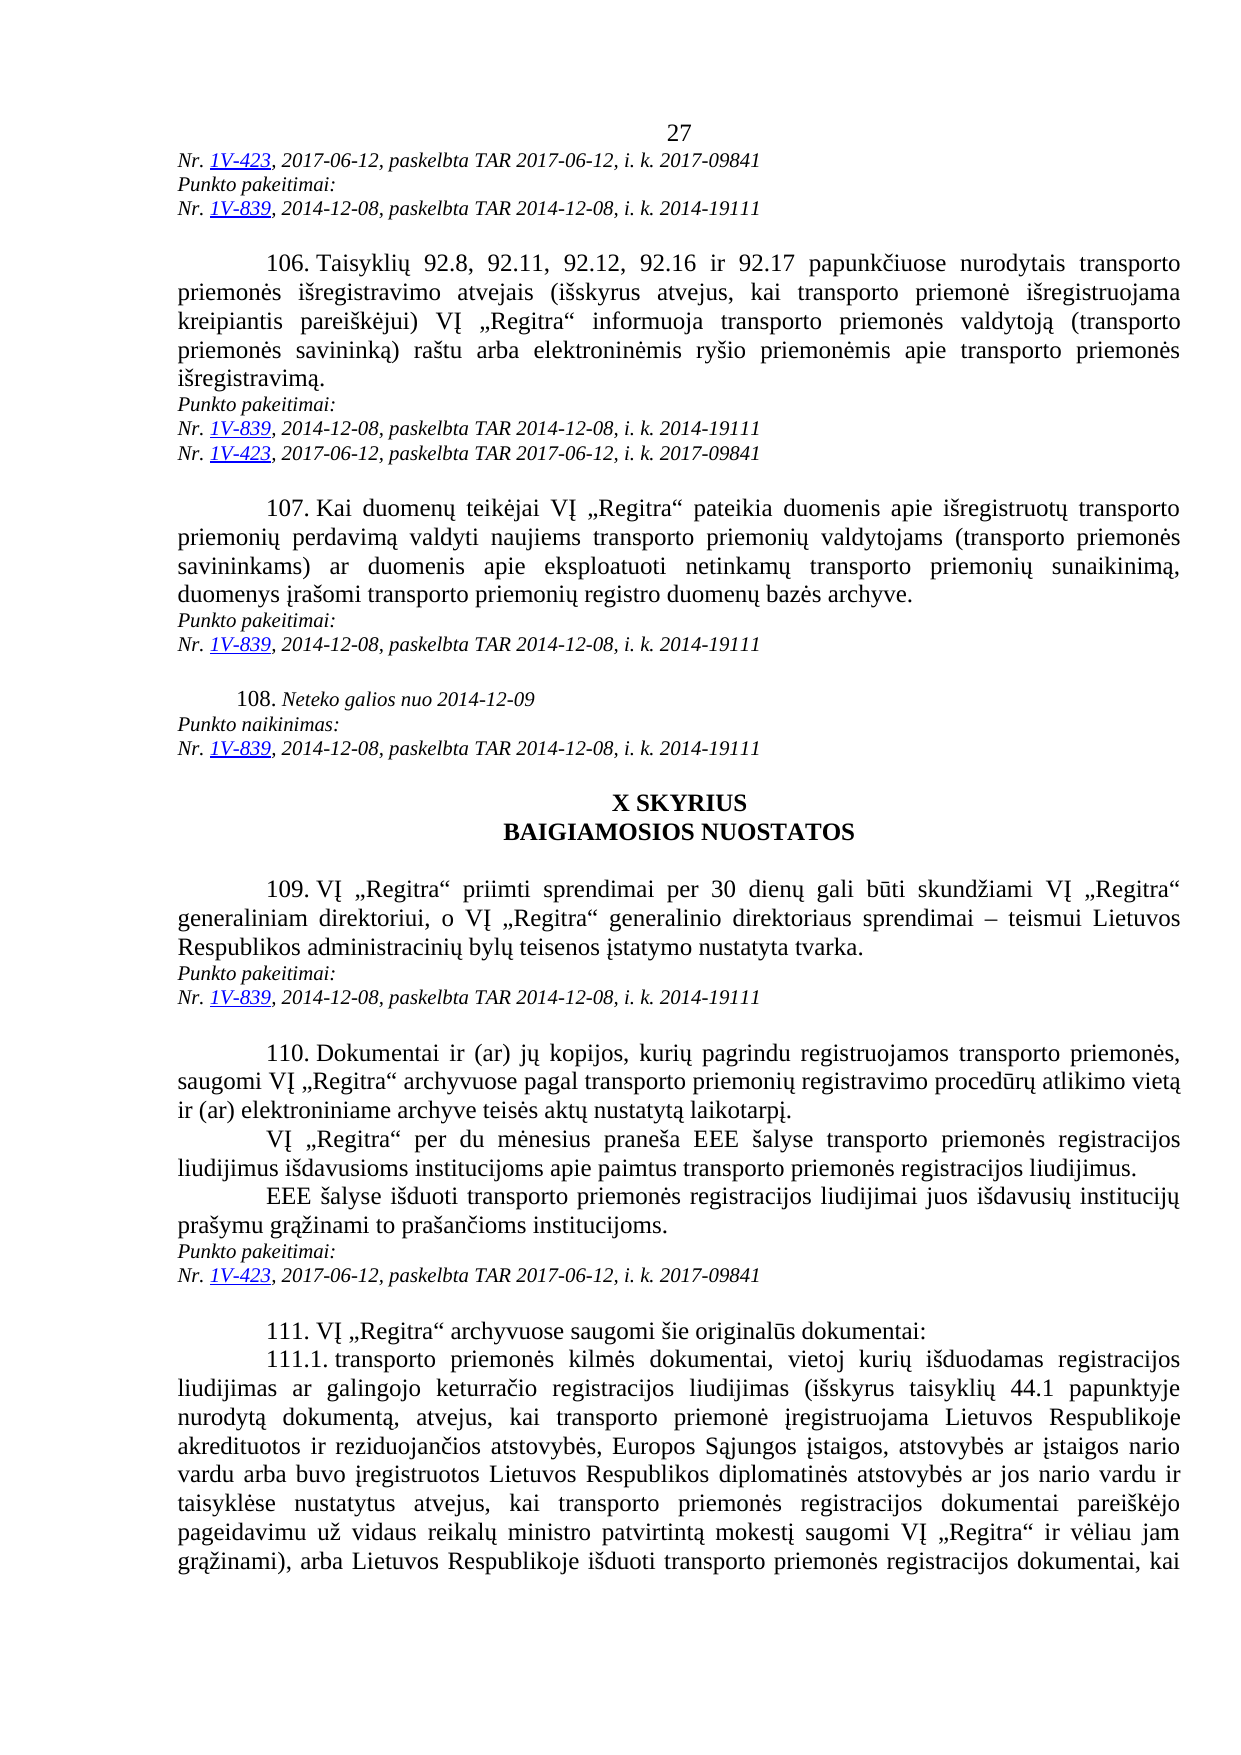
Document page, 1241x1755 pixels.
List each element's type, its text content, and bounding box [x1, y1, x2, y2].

text 111. VĮ „Regitra“ archyvuose saugomi šie originalūs dokumentai: [177, 1316, 1181, 1344]
text Nr. 1V-839, 2014-12-08, paskelbta TAR 2014-12-08, i. k. 2014-19111 [177, 985, 1181, 1009]
text BAIGIAMOSIOS NUOSTATOS [177, 817, 1181, 846]
text EEE šalyse išduoti transporto priemonės registracijos liudijimai juos išdavusių institucijų prašymu grąžinami to prašančioms institucijoms. [177, 1181, 1181, 1239]
text Punkto pakeitimai: [177, 608, 1181, 632]
text 110. Dokumentai ir (ar) jų kopijos, kurių pagrindu registruojamos transporto priemonės, saugomi VĮ „Regitra“ archyvuose pagal transporto priemonių registravimo procedūrų atlikimo vietą ir (ar) elektroniniame archyve teisės aktų nustatytą laikotarpį. [177, 1038, 1181, 1124]
text Nr. 1V-423, 2017-06-12, paskelbta TAR 2017-06-12, i. k. 2017-09841 [177, 1263, 1181, 1287]
text 109. VĮ „Regitra“ priimti sprendimai per 30 dienų gali būti skundžiami VĮ „Regitra“ generaliniam direktoriui, o VĮ „Regitra“ generalinio direktoriaus sprendimai – teismui Lietuvos Respublikos administracinių bylų teisenos įstatymo nustatyta tvarka. [177, 874, 1181, 961]
text VĮ „Regitra“ per du mėnesius praneša EEE šalyse transporto priemonės registracijos liudijimus išdavusioms institucijoms apie paimtus transporto priemonės registracijos liudijimus. [177, 1124, 1181, 1181]
text 108. Neteko galios nuo 2014-12-09 [177, 685, 1181, 711]
text 106. Taisyklių 92.8, 92.11, 92.12, 92.16 ir 92.17 papunkčiuose nurodytais transporto priemonės išregistravimo atvejais (išskyrus atvejus, kai transporto priemonė išregistruojama kreipiantis pareiškėjui) VĮ „Regitra“ informuoja transporto priemonės valdytoją (transporto priemonės savininką) raštu arba elektroninėmis ryšio priemonėmis apie transporto priemonės išregistravimą. [177, 248, 1181, 392]
text Punkto naikinimas: [177, 711, 1181, 736]
text Nr. 1V-839, 2014-12-08, paskelbta TAR 2014-12-08, i. k. 2014-19111 [177, 196, 1181, 220]
text Nr. 1V-839, 2014-12-08, paskelbta TAR 2014-12-08, i. k. 2014-19111 [177, 632, 1181, 656]
text Nr. 1V-839, 2014-12-08, paskelbta TAR 2014-12-08, i. k. 2014-19111 [177, 416, 1181, 440]
text Punkto pakeitimai: [177, 1239, 1181, 1263]
text Punkto pakeitimai: [177, 392, 1181, 416]
text Punkto pakeitimai: [177, 172, 1181, 196]
text Punkto pakeitimai: [177, 961, 1181, 985]
text Nr. 1V-839, 2014-12-08, paskelbta TAR 2014-12-08, i. k. 2014-19111 [177, 736, 1181, 759]
text 111.1. transporto priemonės kilmės dokumentai, vietoj kurių išduodamas registracijos liudijimas ar galingojo keturračio registracijos liudijimas (išskyrus taisyklių 44.1 papunktyje nurodytą dokumentą, atvejus, kai transporto priemonė įregistruojama Lietuvos Respublikoje akredituotos ir reziduojančios atstovybės, Europos Sąjungos įstaigos, atstovybės ar įstaigos nario vardu arba buvo įregistruotos Lietuvos Respublikos diplomatinės atstovybės ar jos nario vardu ir taisyklėse nustatytus atvejus, kai transporto priemonės registracijos dokumentai pareiškėjo pageidavimu už vidaus reikalų ministro patvirtintą mokestį saugomi VĮ „Regitra“ ir vėliau jam grąžinami), arba Lietuvos Respublikoje išduoti transporto priemonės registracijos dokumentai, kai [177, 1344, 1181, 1574]
text X SKYRIUS [177, 788, 1181, 817]
text Nr. 1V-423, 2017-06-12, paskelbta TAR 2017-06-12, i. k. 2017-09841 [177, 440, 1181, 464]
text 107. Kai duomenų teikėjai VĮ „Regitra“ pateikia duomenis apie išregistruotų transporto priemonių perdavimą valdyti naujiems transporto priemonių valdytojams (transporto priemonės savininkams) ar duomenis apie eksploatuoti netinkamų transporto priemonių sunaikinimą, duomenys įrašomi transporto priemonių registro duomenų bazės archyve. [177, 493, 1181, 608]
text Nr. 1V-423, 2017-06-12, paskelbta TAR 2017-06-12, i. k. 2017-09841 [177, 148, 1181, 172]
